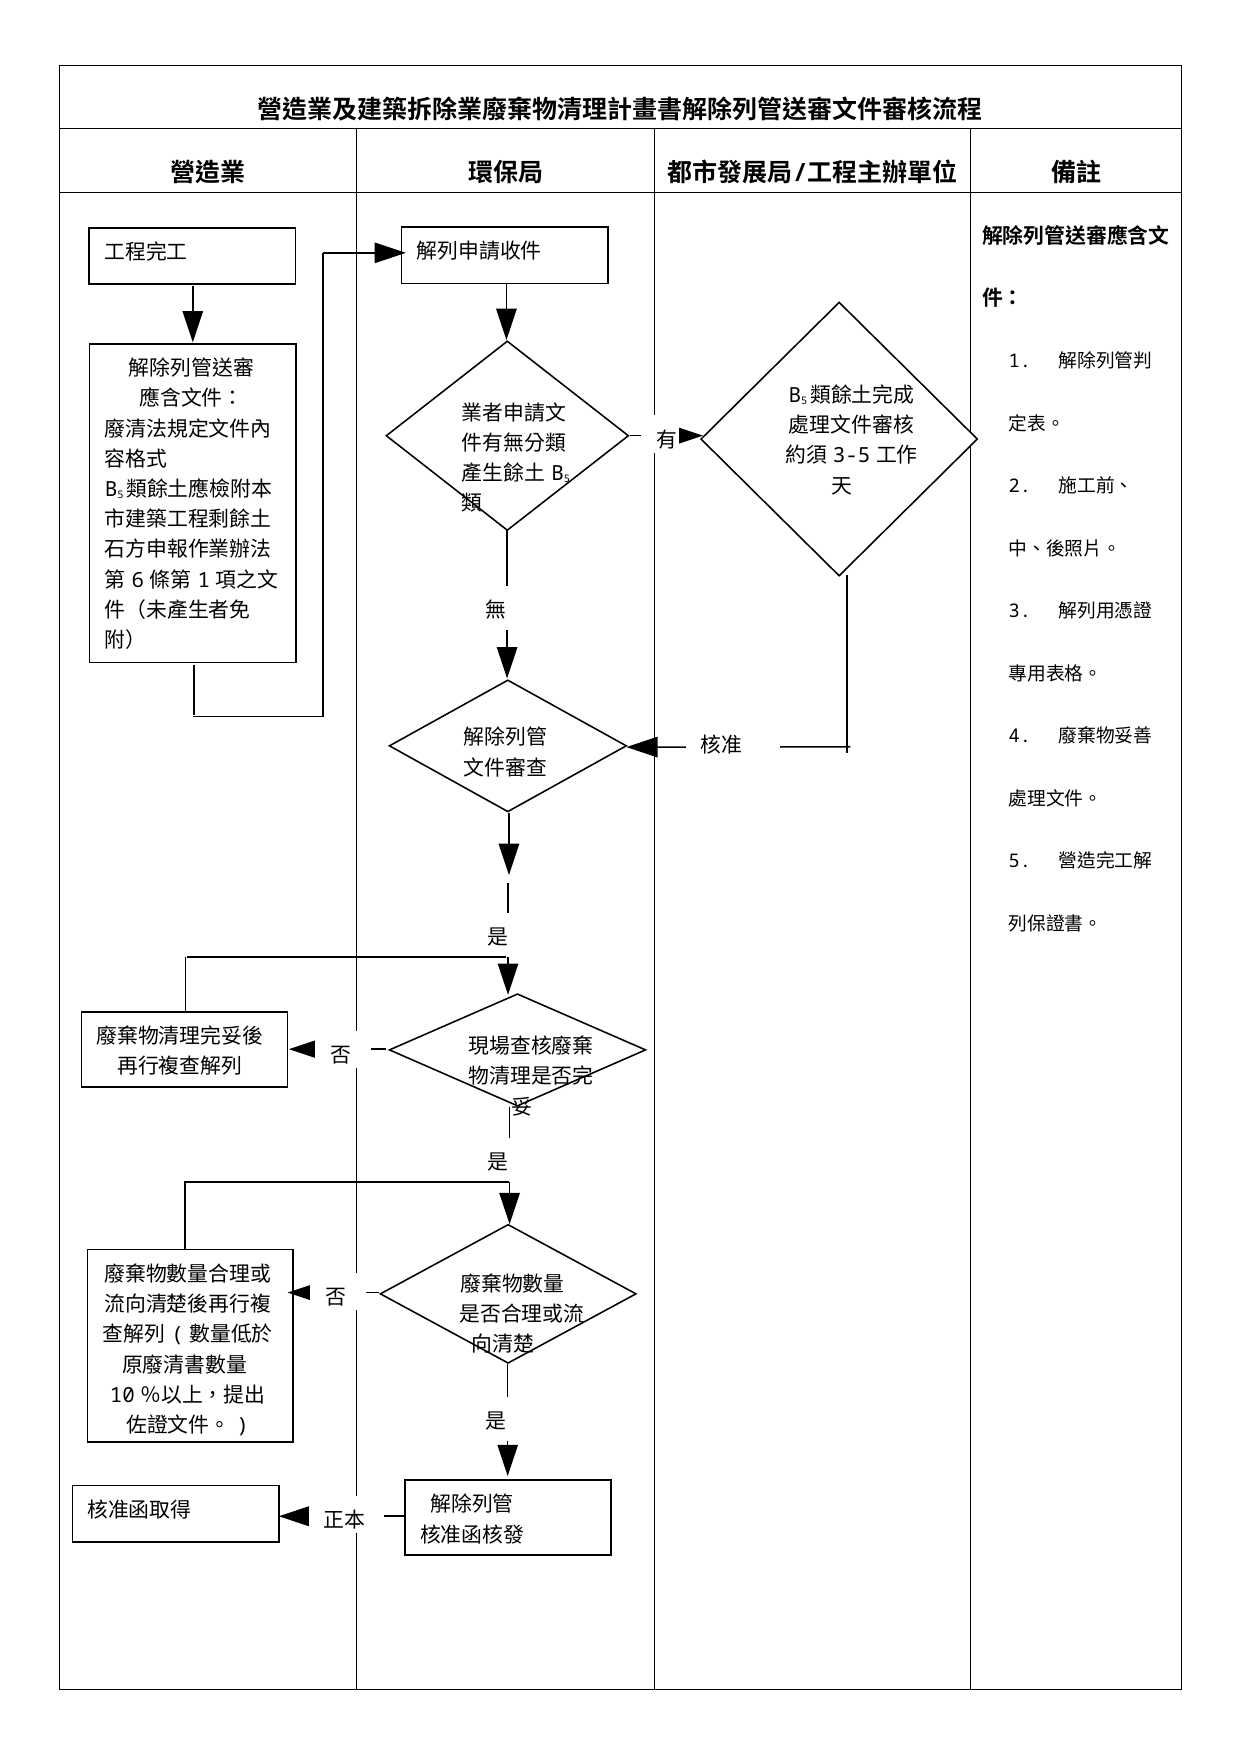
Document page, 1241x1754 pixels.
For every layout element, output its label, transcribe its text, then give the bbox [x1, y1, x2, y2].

table_cell [357, 1183, 509, 1292]
table_cell [508, 436, 654, 746]
table_cell 營造業 [60, 129, 356, 192]
table_cell [60, 193, 356, 1688]
table_cell [186, 1183, 356, 1290]
table_header 營造業及建築拆除業廢棄物清理計畫書解除列管送審文件審核流程 [60, 66, 1181, 128]
table_cell 都市發展局/工程主辦單位 [655, 129, 970, 192]
table_cell 解除列管送審應含文件： 解除列管判定表。 施工前、中、後照片。 解列用憑證專用表格。 廢棄物妥善處理文件。 營造完工解列保證書。 法令條文依據 廢棄物清理法。 臺中市營建剩餘土石方管理自治條例。 臺中市建築工程剩餘土石方申報作業辦法。 [971, 193, 1181, 1688]
table_cell [357, 254, 654, 1688]
table_cell [357, 193, 654, 435]
table_cell [655, 193, 970, 435]
table_cell 備註 [971, 129, 1181, 192]
table_cell [655, 437, 970, 1688]
table_cell 環保局 [357, 129, 654, 192]
